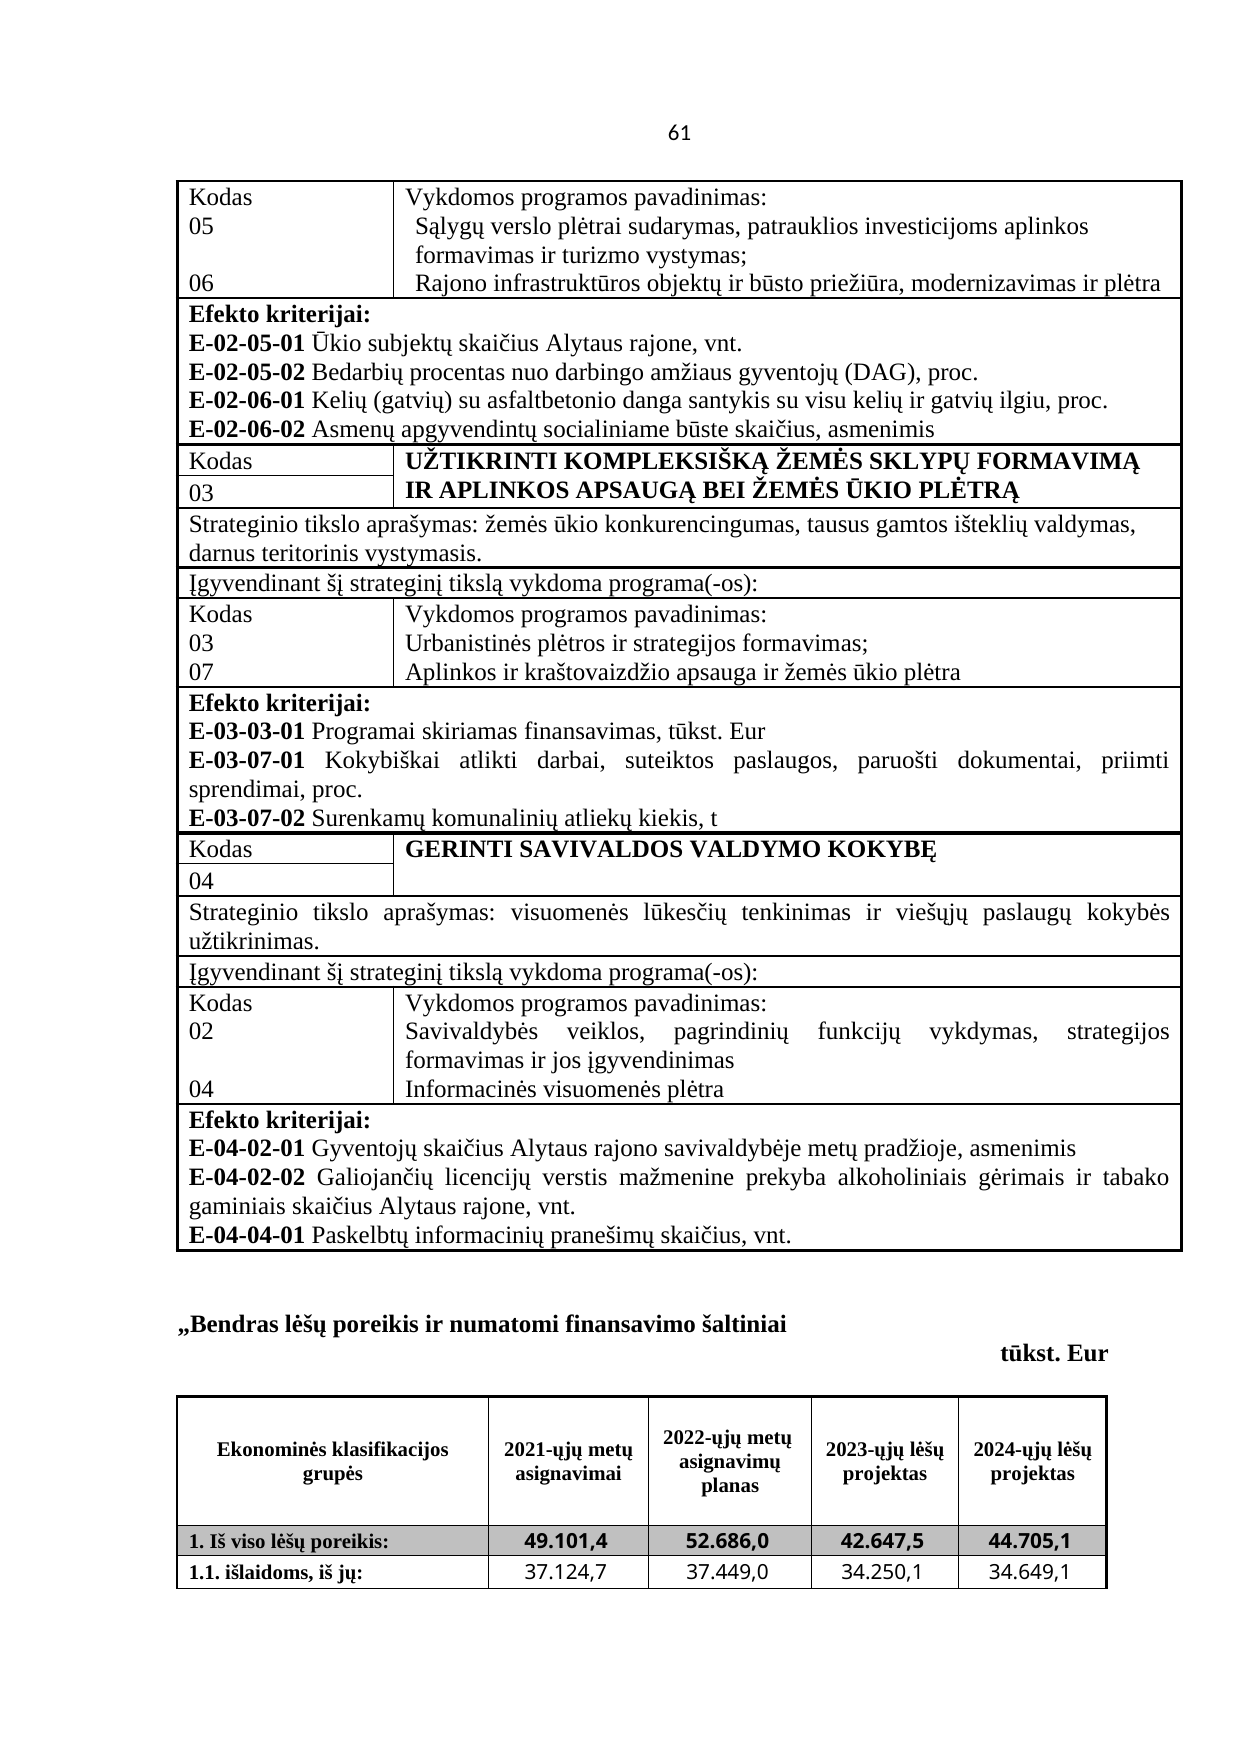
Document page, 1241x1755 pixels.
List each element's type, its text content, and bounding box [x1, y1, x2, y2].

table_cell Efekto kriterijai: E-02-05-01 Ūkio subjektų skaičius Alytaus rajone, vnt. E-02-05-02 Bedarbių procentas nuo darbingo amžiaus gyventojų (DAG), proc. E-02-06-01 Kelių (gatvių) su asfaltbetonio danga santykis su visu kelių ir gatvių ilgiu, proc. E-02-06-02 Asmenų apgyvendintų socialiniame būste skaičius, asmenimis [179, 299, 1180, 443]
table_cell 37.449,0 [649, 1556, 811, 1588]
table_cell Kodas 05 06 [179, 182, 393, 297]
text tūkst. Eur [889, 1338, 1181, 1367]
table_cell Įgyvendinant šį strateginį tikslą vykdoma programa(-os): [179, 957, 1180, 986]
table_cell Vykdomos programos pavadinimas: Sąlygų verslo plėtrai sudarymas, patrauklios investicijoms aplinkos formavimas ir turizmo vystymas; Rajono infrastruktūros objektų ir būsto priežiūra, modernizavimas ir plėtra [394, 182, 1180, 297]
table_cell Užtikrinti kompleksišką žemės sklypų formavimą ir aplinkos apsaugą bei žemės ūkio plėtrą [394, 446, 1180, 507]
table_cell 42.647,5 [812, 1526, 958, 1555]
table_cell 37.124,7 [489, 1556, 648, 1588]
table_cell Vykdomos programos pavadinimas: Urbanistinės plėtros ir strategijos formavimas; Aplinkos ir kraštovaizdžio apsauga ir žemės ūkio plėtra [394, 599, 1180, 686]
table_cell Efekto kriterijai: E-03-03-01 Programai skiriamas finansavimas, tūkst. Eur E-03-07-01 Kokybiškai atlikti darbai, suteiktos paslaugos, paruošti dokumentai, priimti sprendimai, proc. E-03-07-02 Surenkamų komunalinių atliekų kiekis, t [179, 688, 1180, 831]
table_cell 03 [179, 476, 393, 507]
table_cell Įgyvendinant šį strateginį tikslą vykdoma programa(-os): [179, 569, 1180, 597]
table_cell 1.1. išlaidoms, iš jų: [178, 1556, 488, 1588]
table_cell Strateginio tikslo aprašymas: žemės ūkio konkurencingumas, tausus gamtos išteklių valdymas, darnus teritorinis vystymasis. [179, 509, 1180, 566]
table_cell 52.686,0 [649, 1526, 811, 1555]
table_cell Strateginio tikslo aprašymas: visuomenės lūkesčių tenkinimas ir viešųjų paslaugų kokybės užtikrinimas. [179, 897, 1180, 955]
table_header Ekonominės klasifikacijos grupės [178, 1398, 488, 1525]
table_header 2021-ųjų metų asignavimai [489, 1398, 648, 1525]
table_cell Kodas [179, 835, 393, 863]
table_cell Vykdomos programos pavadinimas: Savivaldybės veiklos, pagrindinių funkcijų vykdymas, strategijos formavimas ir jos įgyvendinimas Informacinės visuomenės plėtra [394, 988, 1180, 1103]
table_cell 34.649,1 [959, 1556, 1105, 1588]
text „Bendras lėšų poreikis ir numatomi finansavimo šaltiniai [177, 1309, 1181, 1338]
table_cell 34.250,1 [812, 1556, 958, 1588]
table_cell Kodas 02 04 [179, 988, 393, 1103]
table_cell Kodas 03 07 [179, 599, 393, 686]
table_header 2024-ųjų lėšų projektas [959, 1398, 1105, 1525]
table_header 2022-ųjų metų asignavimų planas [649, 1398, 811, 1525]
table_cell Gerinti savivaldos valdymo kokybę [394, 835, 1180, 895]
table_cell 1. Iš viso lėšų poreikis: [178, 1526, 488, 1555]
table_header 2023-ųjų lėšų projektas [812, 1398, 958, 1525]
table_cell 04 [179, 864, 393, 895]
table_cell Efekto kriterijai: E-04-02-01 Gyventojų skaičius Alytaus rajono savivaldybėje metų pradžioje, asmenimis E-04-02-02 Galiojančių licencijų verstis mažmenine prekyba alkoholiniais gėrimais ir tabako gaminiais skaičius Alytaus rajone, vnt. E-04-04-01 Paskelbtų informacinių pranešimų skaičius, vnt. [179, 1105, 1180, 1248]
table_cell Kodas [179, 446, 393, 475]
table_cell 49.101,4 [489, 1526, 648, 1555]
table_cell 44.705,1 [959, 1526, 1105, 1555]
